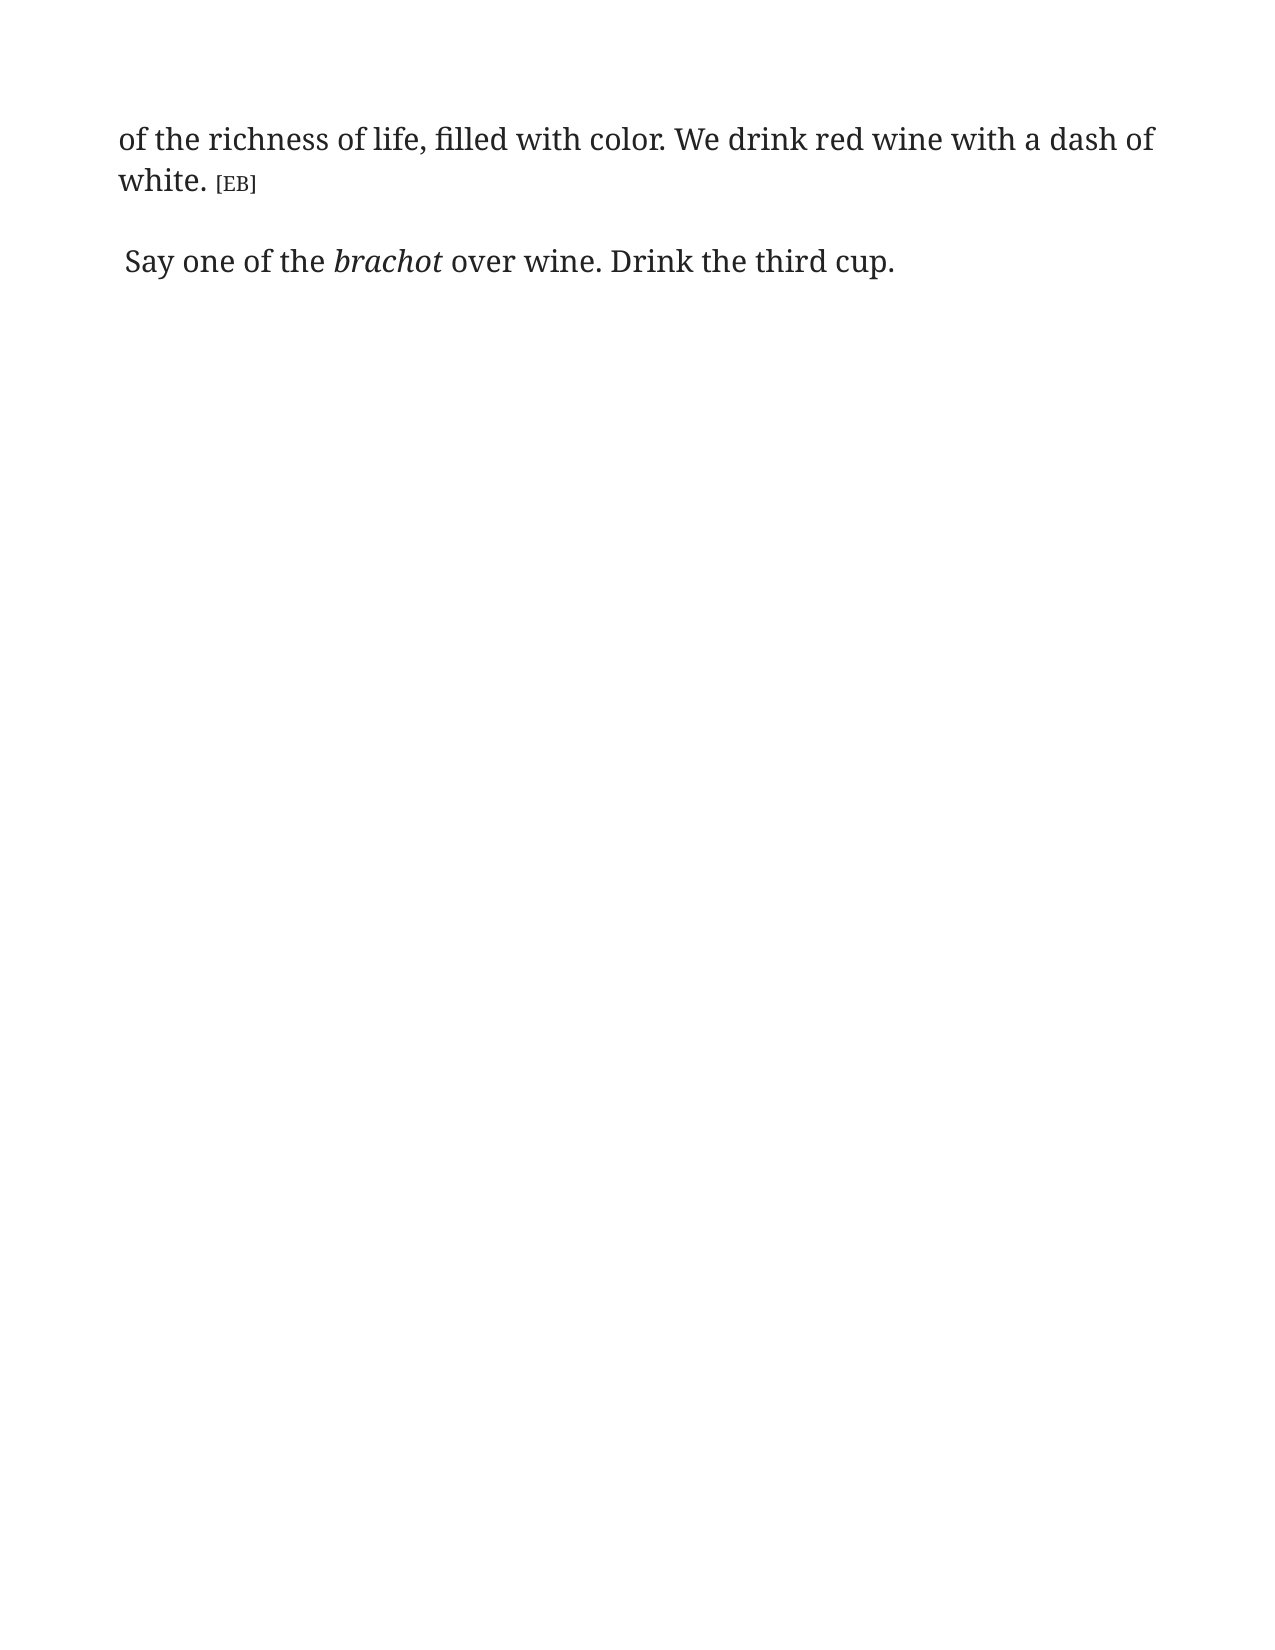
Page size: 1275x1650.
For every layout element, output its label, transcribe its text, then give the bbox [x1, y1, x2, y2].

text of the richness of life, filled with color. We drink red wine with a dash of white. [EB] Say one of the brachot over wine. Drink the third cup. [118, 118, 1157, 281]
